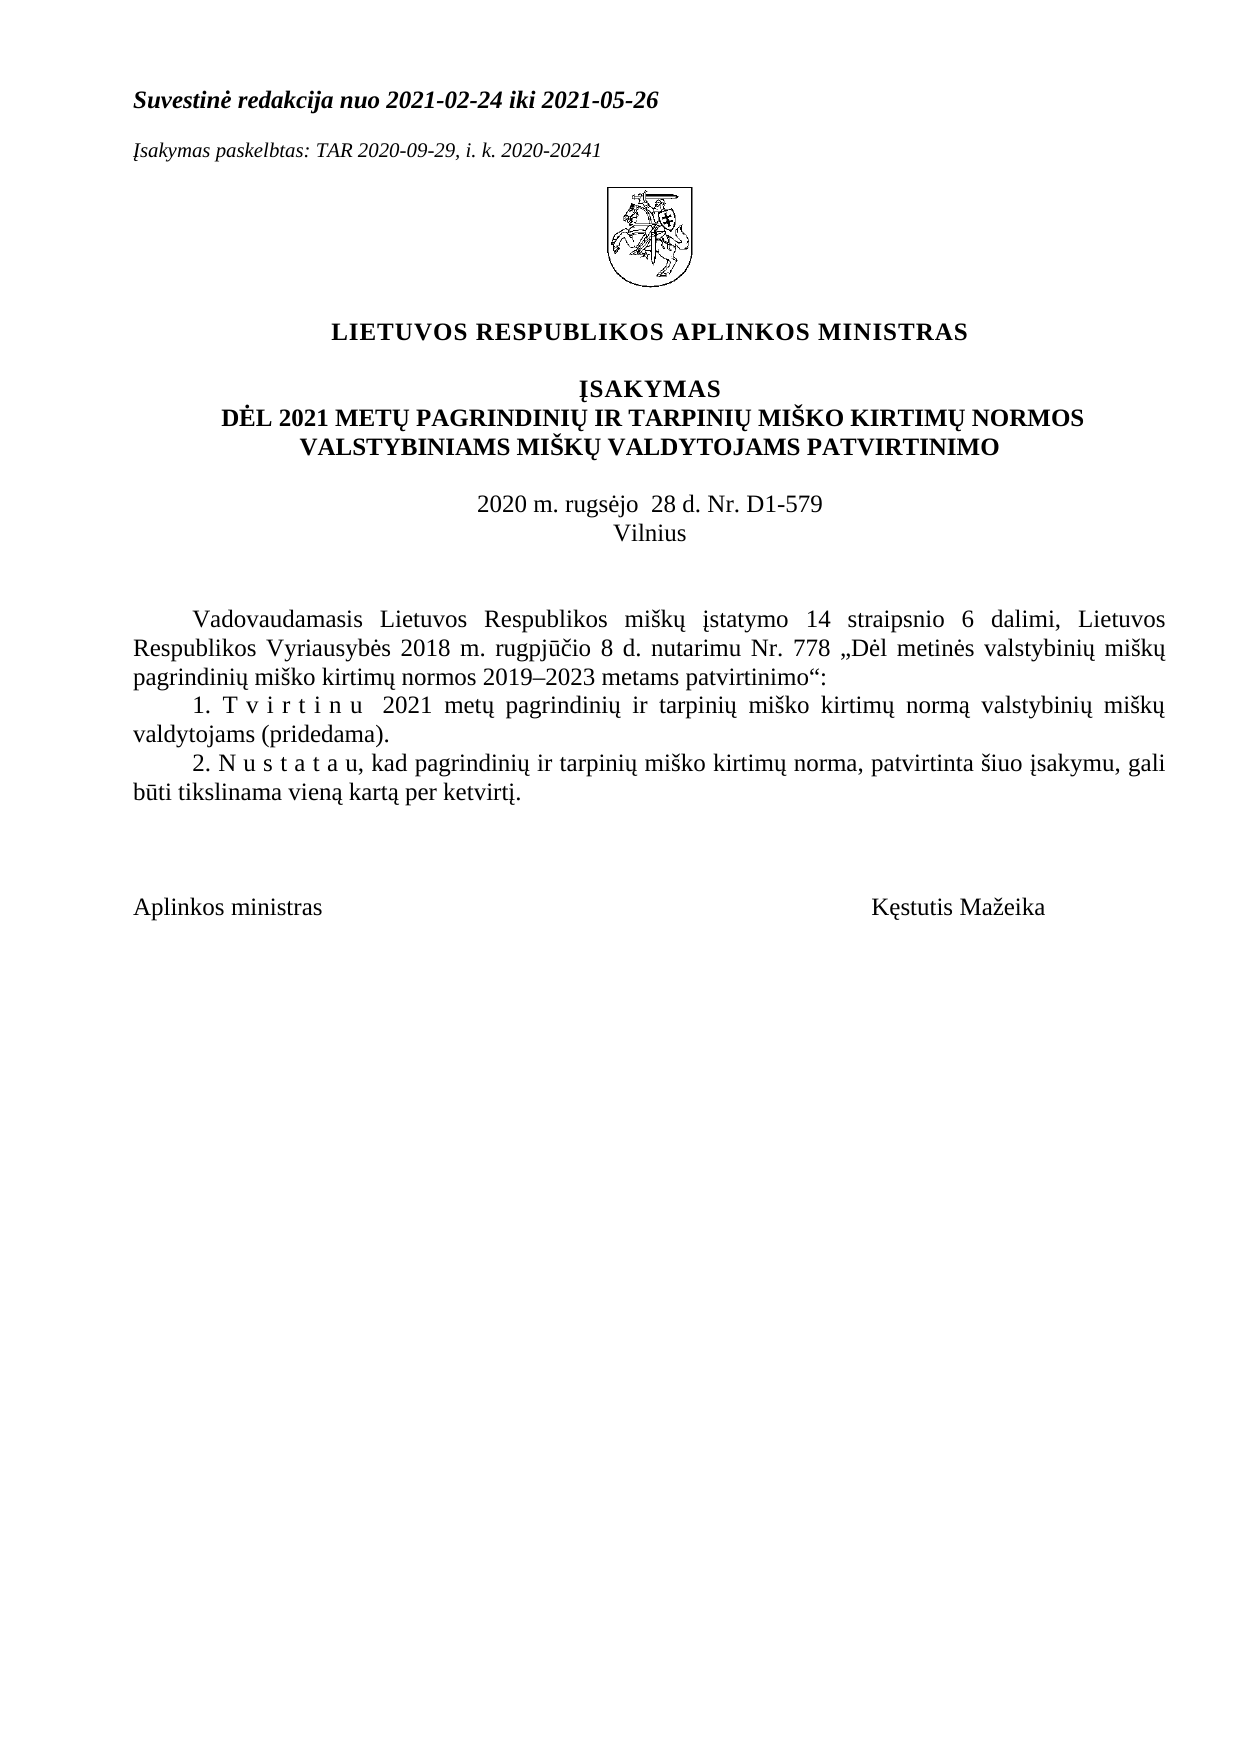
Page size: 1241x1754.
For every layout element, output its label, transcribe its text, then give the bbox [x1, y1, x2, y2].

text 2020 m. rugsėjo 28 d. Nr. D1-579 [133, 489, 1167, 518]
text 1. Tvirtinu 2021 metų pagrindinių ir tarpinių miško kirtimų normą valstybinių miškų valdytojams (pridedama). [133, 690, 1167, 748]
text Įsakymas paskelbtas: TAR 2020-09-29, i. k. 2020-20241 [133, 138, 1167, 162]
text LIETUVOS RESPUBLIKOS APLINKOS MINISTRAS [133, 317, 1167, 345]
text Vadovaudamasis Lietuvos Respublikos miškų įstatymo 14 straipsnio 6 dalimi, Lietuvos Respublikos Vyriausybės 2018 m. rugpjūčio 8 d. nutarimu Nr. 778 „Dėl metinės valstybinių miškų pagrindinių miško kirtimų normos 2019–2023 metams patvirtinimo“: [133, 604, 1167, 690]
text Aplinkos ministras Kęstutis Mažeika [133, 892, 1167, 920]
text Vilnius [133, 518, 1167, 547]
text DĖL 2021 metų pagrindinių ir tarpinių miško kirtimų normos valstybiniams miškų valdytojams patvirtinimo [133, 403, 1167, 460]
text 2. N u s t a t a u, kad pagrindinių ir tarpinių miško kirtimų norma, patvirtinta šiuo įsakymu, gali būti tikslinama vieną kartą per ketvirtį. [133, 748, 1167, 805]
text ĮSAKYMAS [133, 374, 1167, 403]
text Suvestinė redakcija nuo 2021-02-24 iki 2021-05-26 [133, 85, 1167, 114]
